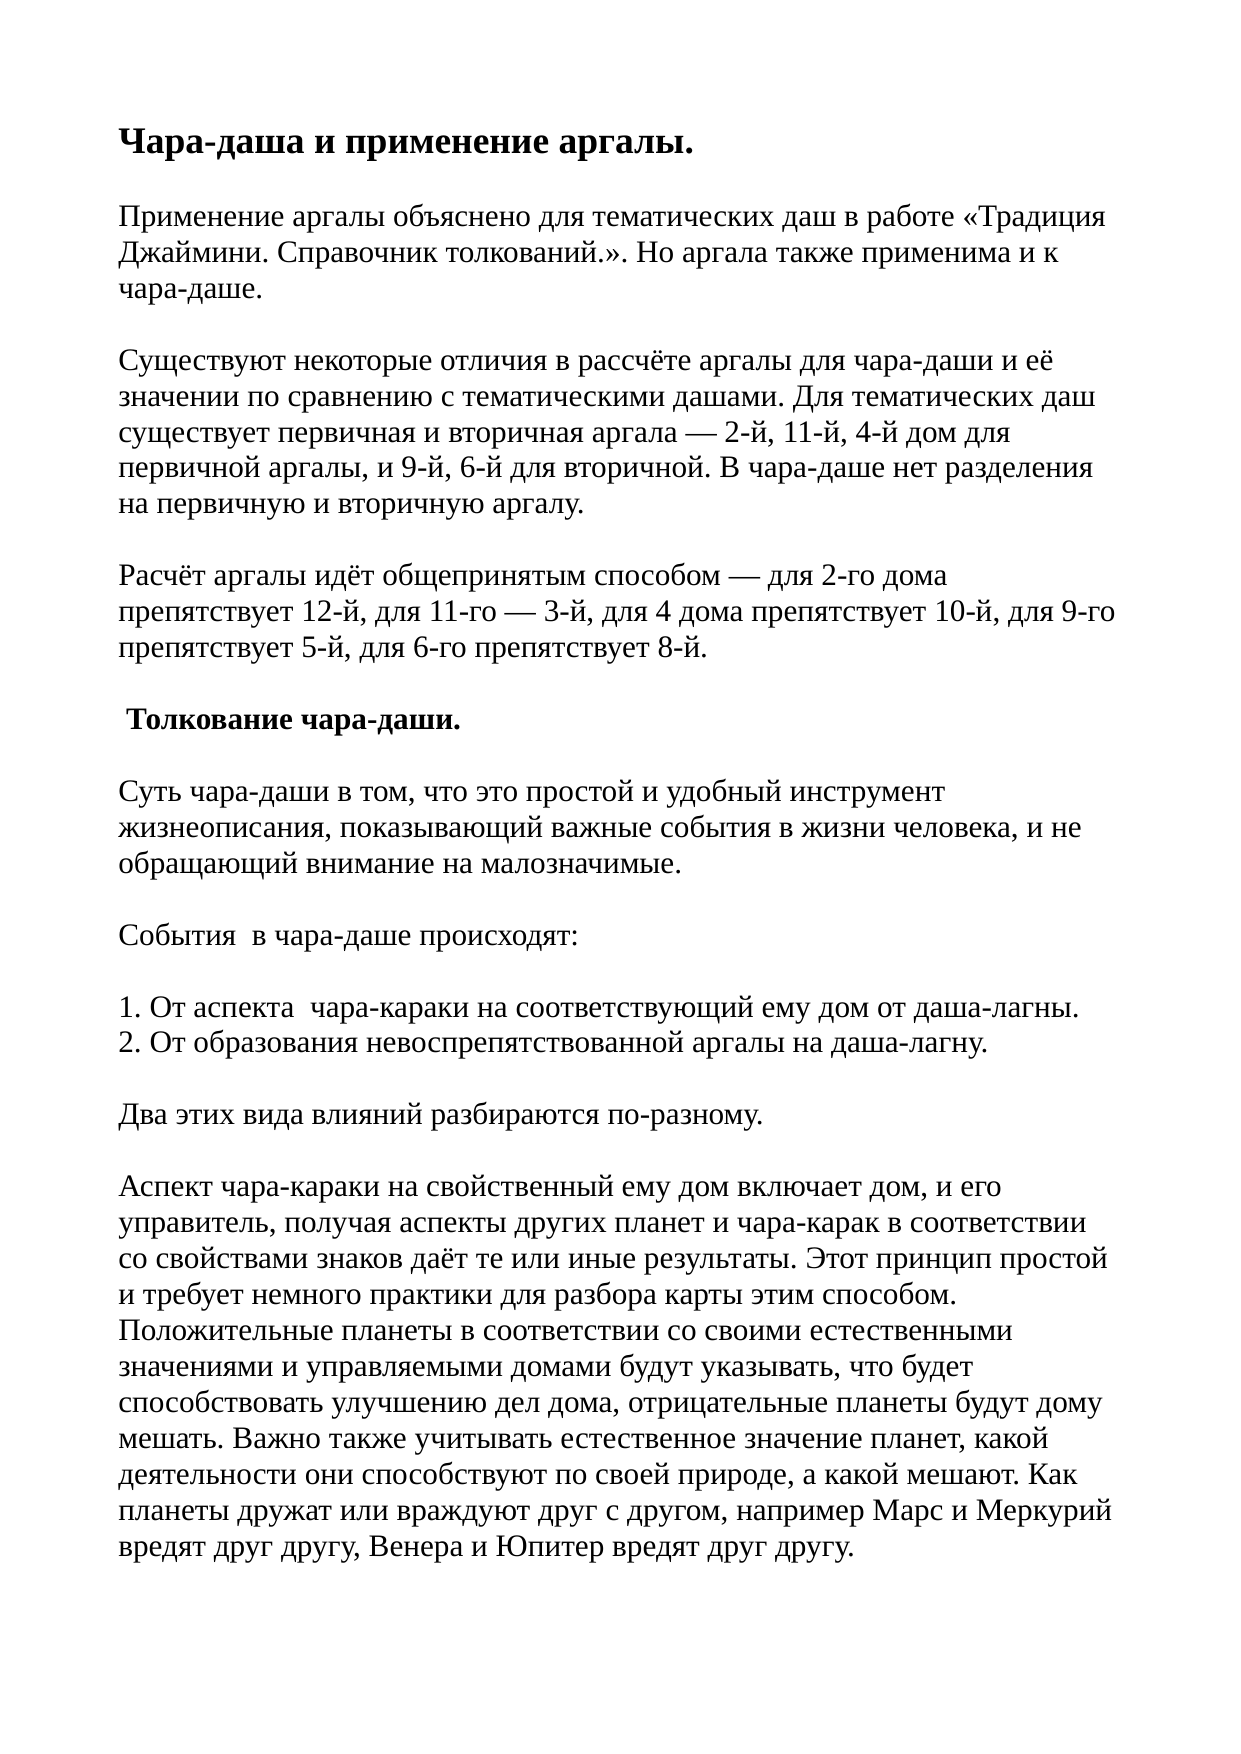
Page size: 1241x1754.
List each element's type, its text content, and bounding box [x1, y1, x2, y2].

text Суть чара-даши в том, что это простой и удобный инструмент жизнеописания, показывающий важные события в жизни человека, и не обращающий внимание на малозначимые. [118, 772, 1122, 880]
text Аспект чара-караки на свойственный ему дом включает дом, и его управитель, получая аспекты других планет и чара-карак в соответствии со свойствами знаков даёт те или иные результаты. Этот принцип простой и требует немного практики для разбора карты этим способом. Положительные планеты в соответствии со своими естественными значениями и управляемыми домами будут указывать, что будет способствовать улучшению дел дома, отрицательные планеты будут дому мешать. Важно также учитывать естественное значение планет, какой деятельности они способствуют по своей природе, а какой мешают. Как планеты дружат или враждуют друг с другом, например Марс и Меркурий вредят друг другу, Венера и Юпитер вредят друг другу. [118, 1167, 1122, 1563]
text 2. От образования невоспрепятствованной аргалы на даша-лагну. [118, 1024, 1122, 1060]
text Применение аргалы объяснено для тематических даш в работе «Традиция Джаймини. Справочник толкований.». Но аргала также применима и к чара-даше. [118, 197, 1122, 305]
text Толкование чара-даши. [118, 700, 1122, 736]
text События в чара-даше происходят: [118, 916, 1122, 952]
text Чара-даша и применение аргалы. [118, 118, 1122, 161]
text 1. От аспекта чара-караки на соответствующий ему дом от даша-лагны. [118, 988, 1122, 1024]
text Два этих вида влияний разбираются по-разному. [118, 1096, 1122, 1132]
text Расчёт аргалы идёт общепринятым способом — для 2-го дома препятствует 12-й, для 11-го — 3-й, для 4 дома препятствует 10-й, для 9-го препятствует 5-й, для 6-го препятствует 8-й. [118, 557, 1122, 664]
text Существуют некоторые отличия в рассчёте аргалы для чара-даши и её значении по сравнению с тематическими дашами. Для тематических даш существует первичная и вторичная аргала — 2-й, 11-й, 4-й дом для первичной аргалы, и 9-й, 6-й для вторичной. В чара-даше нет разделения на первичную и вторичную аргалу. [118, 341, 1122, 521]
